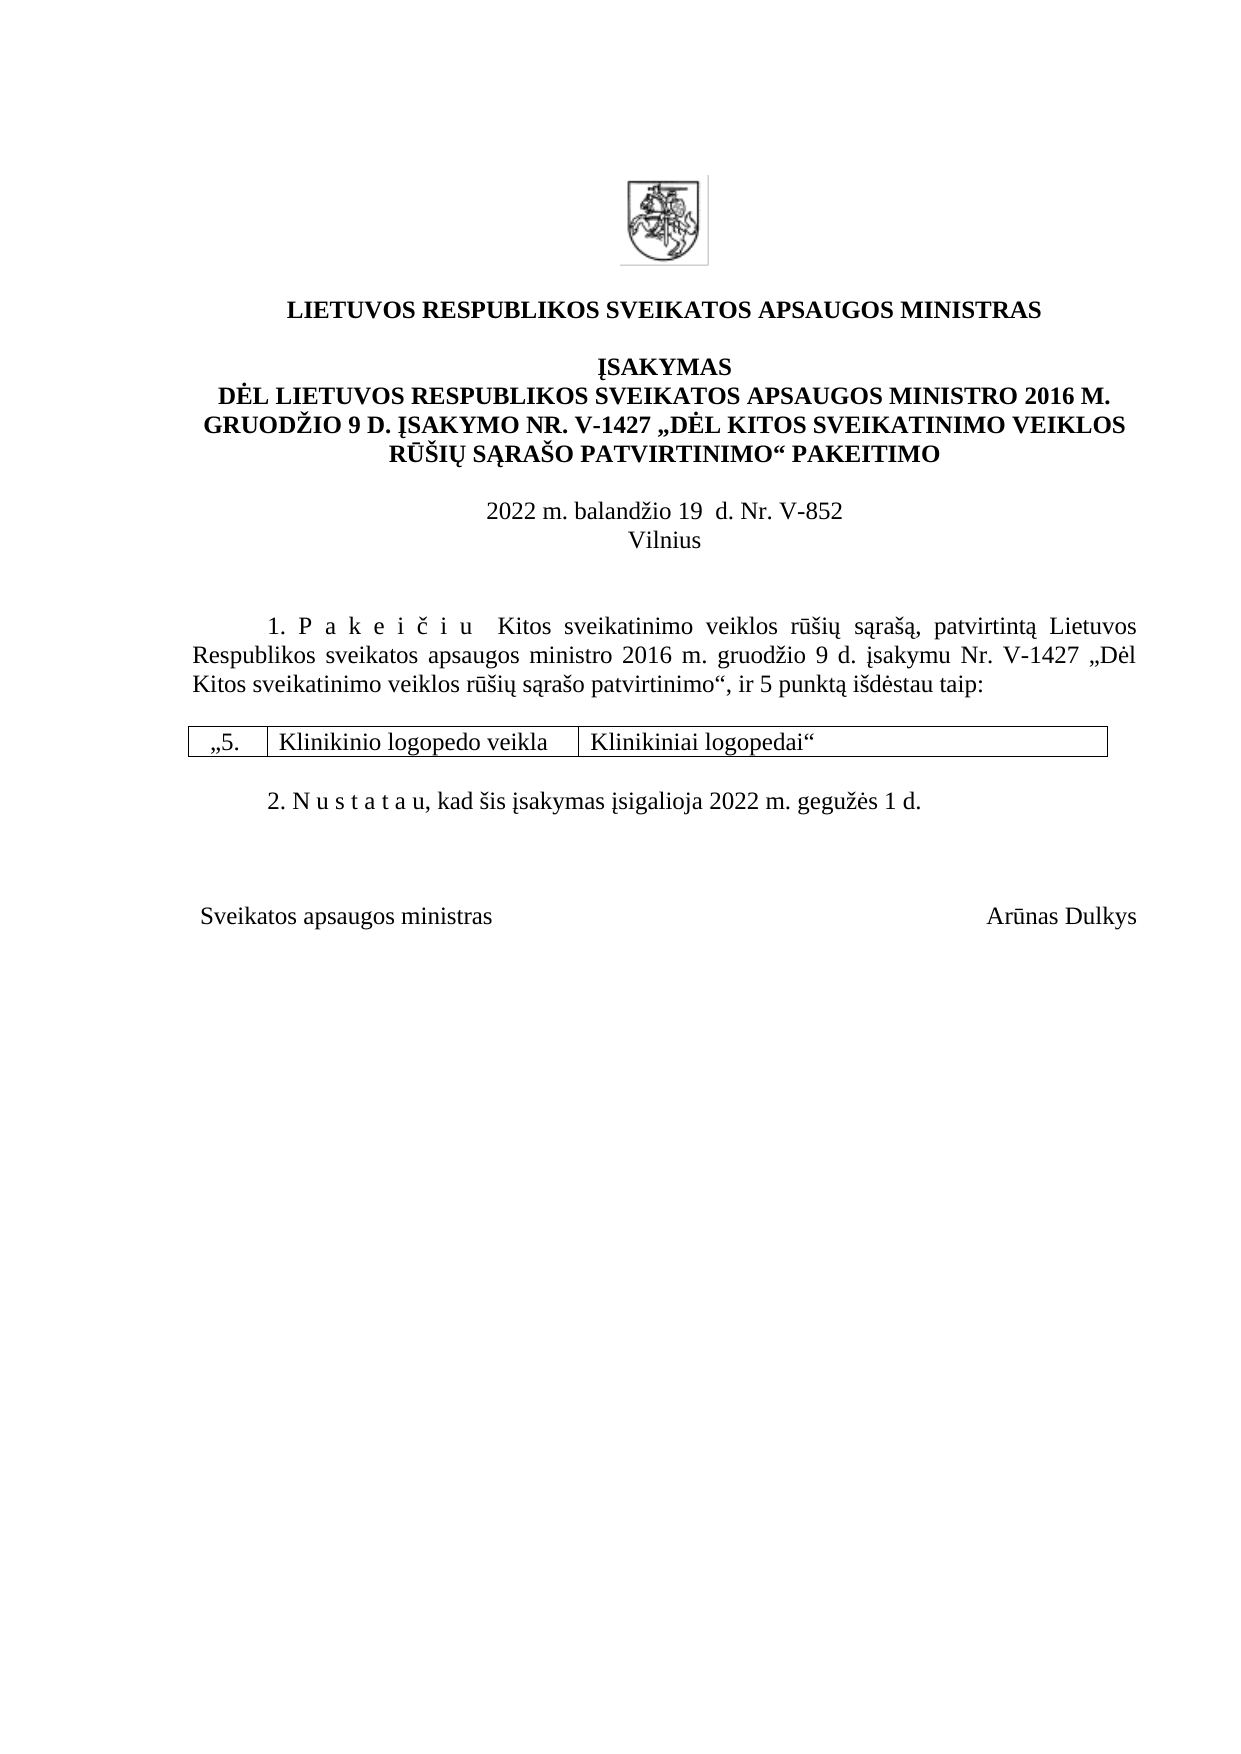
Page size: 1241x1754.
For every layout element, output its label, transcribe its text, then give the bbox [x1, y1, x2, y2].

text 2. N u s t a t a u, kad šis įsakymas įsigalioja 2022 m. gegužės 1 d. [192, 786, 1137, 814]
table_header Klinikinio logopedo veikla [268, 727, 578, 756]
text 1. P a k e i č i u Kitos sveikatinimo veiklos rūšių sąrašą, patvirtintą Lietuvos Respublikos sveikatos apsaugos ministro 2016 m. gruodžio 9 d. įsakymu Nr. V-1427 „Dėl Kitos sveikatinimo veiklos rūšių sąrašo patvirtinimo“, ir 5 punktą išdėstau taip: [192, 611, 1137, 697]
table_header Klinikiniai logopedai“ [579, 727, 1107, 756]
text LIETUVOS RESPUBLIKOS SVEIKATOS APSAUGOS MINISTRAS [192, 295, 1137, 324]
text ĮSAKYMAS [192, 352, 1137, 381]
text 2022 m. balandžio 19 d. Nr. V-852 [192, 496, 1137, 525]
text Sveikatos apsaugos ministras Arūnas Dulkys [192, 901, 1137, 929]
text DĖL LIETUVOS RESPUBLIKOS SVEIKATOS APSAUGOS MINISTRO 2016 M. GRUODŽIO 9 D. ĮSAKYMO NR. V-1427 „dĖL KITOS SVEIKATINIMO VEIKLOS RŪŠIŲ SĄRAŠO PATVIRTINIMO“ pakeitimo [192, 381, 1137, 467]
table_header „5. [189, 727, 267, 756]
text Vilnius [192, 525, 1137, 554]
